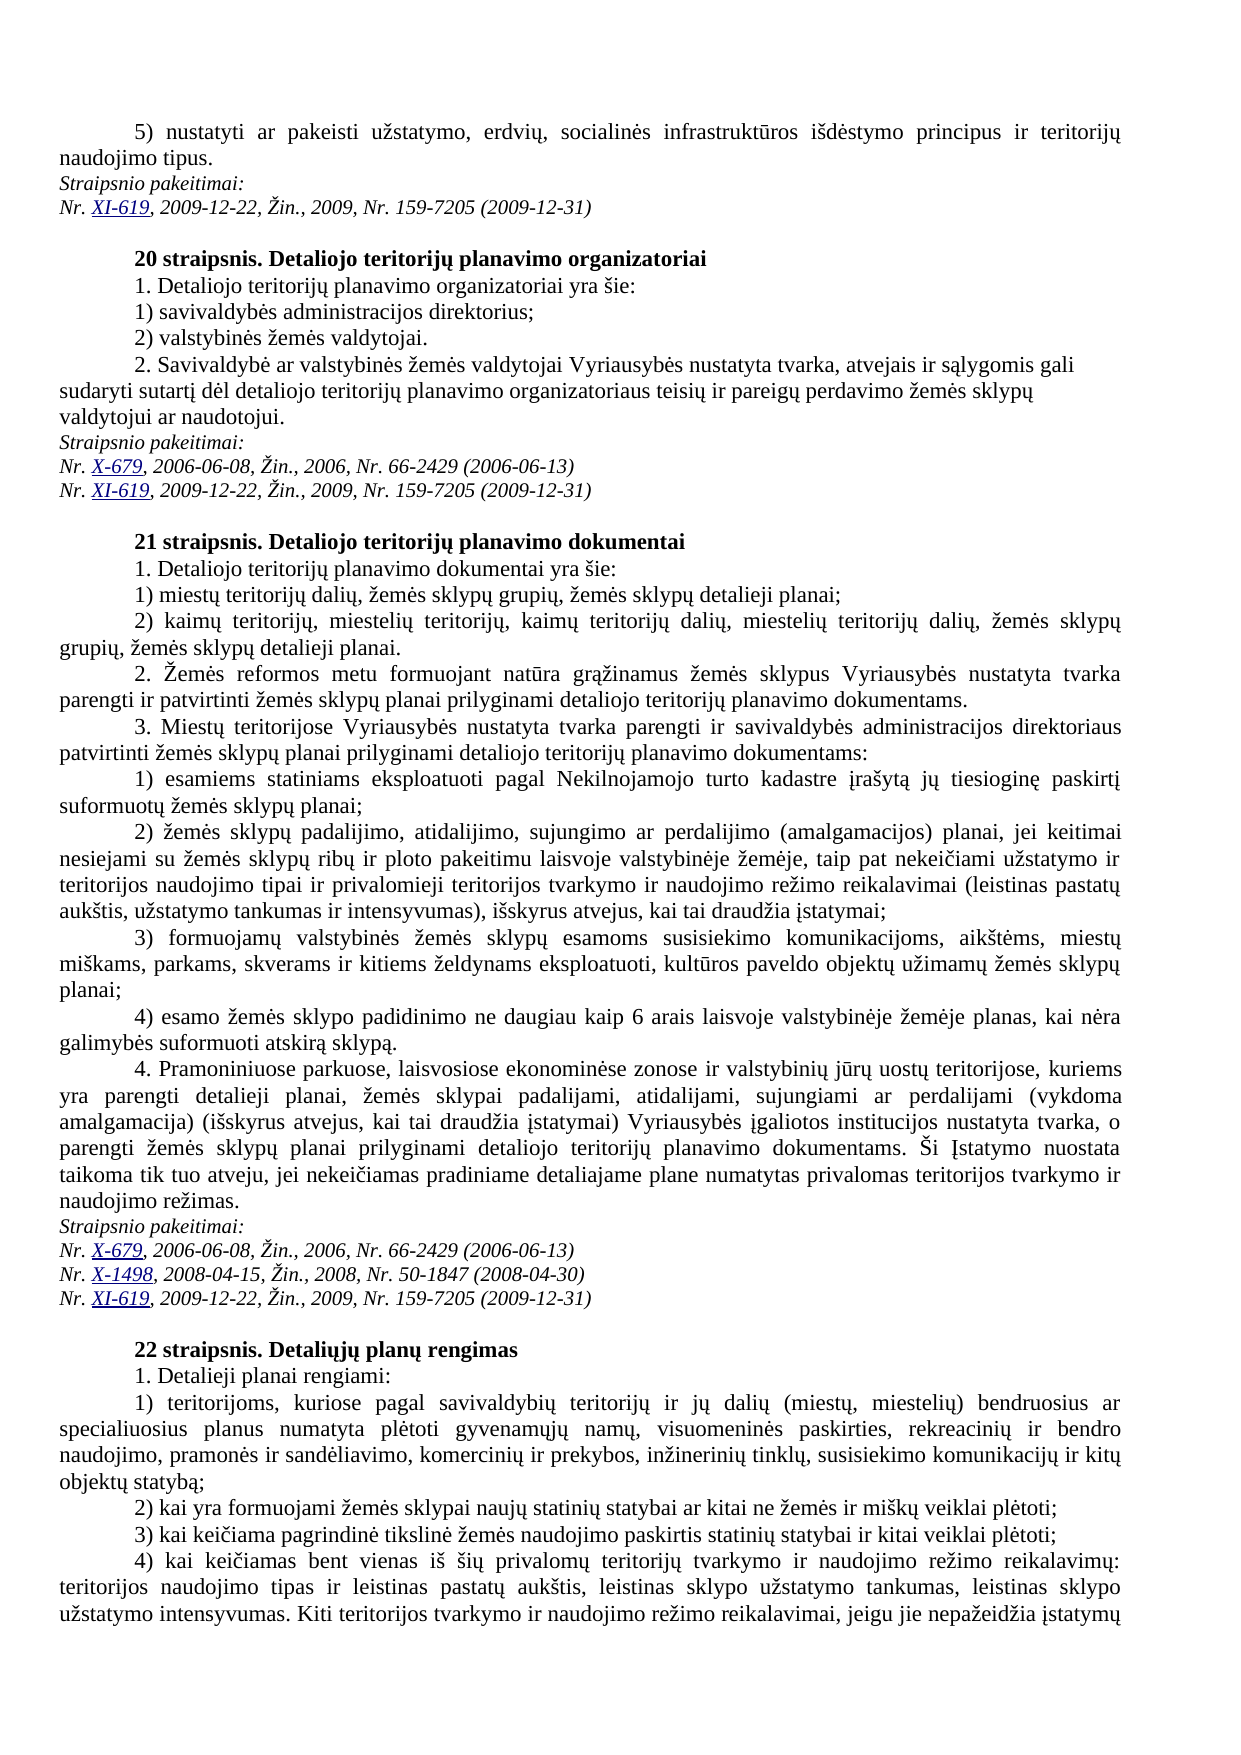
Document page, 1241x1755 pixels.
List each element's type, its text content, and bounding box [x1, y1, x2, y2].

text 1) teritorijoms, kuriose pagal savivaldybių teritorijų ir jų dalių (miestų, miestelių) bendruosius ar specialiuosius planus numatyta plėtoti gyvenamųjų namų, visuomeninės paskirties, rekreacinių ir bendro naudojimo, pramonės ir sandėliavimo, komercinių ir prekybos, inžinerinių tinklų, susisiekimo komunikacijų ir kitų objektų statybą; [59, 1389, 1122, 1494]
text 1) savivaldybės administracijos direktorius; [59, 298, 1122, 324]
text 2) žemės sklypų padalijimo, atidalijimo, sujungimo ar perdalijimo (amalgamacijos) planai, jei keitimai nesiejami su žemės sklypų ribų ir ploto pakeitimu laisvoje valstybinėje žemėje, taip pat nekeičiami užstatymo ir teritorijos naudojimo tipai ir privalomieji teritorijos tvarkymo ir naudojimo režimo reikalavimai (leistinas pastatų aukštis, užstatymo tankumas ir intensyvumas), išskyrus atvejus, kai tai draudžia įstatymai; [59, 818, 1122, 924]
text Nr. X-1498, 2008-04-15, Žin., 2008, Nr. 50-1847 (2008-04-30) [59, 1262, 1122, 1286]
text 3. Miestų teritorijose Vyriausybės nustatyta tvarka parengti ir savivaldybės administracijos direktoriaus patvirtinti žemės sklypų planai prilyginami detaliojo teritorijų planavimo dokumentams: [59, 713, 1122, 766]
text Nr. XI-619, 2009-12-22, Žin., 2009, Nr. 159-7205 (2009-12-31) [59, 1286, 1122, 1310]
text 1. Detaliojo teritorijų planavimo dokumentai yra šie: [59, 555, 1122, 581]
text 1) miestų teritorijų dalių, žemės sklypų grupių, žemės sklypų detalieji planai; [59, 581, 1122, 607]
text Nr. X-679, 2006-06-08, Žin., 2006, Nr. 66-2429 (2006-06-13) [59, 454, 1122, 478]
text 1) esamiems statiniams eksploatuoti pagal Nekilnojamojo turto kadastre įrašytą jų tiesioginę paskirtį suformuotų žemės sklypų planai; [59, 766, 1122, 818]
text 2) kai yra formuojami žemės sklypai naujų statinių statybai ar kitai ne žemės ir miškų veiklai plėtoti; [59, 1494, 1122, 1521]
text 5) nustatyti ar pakeisti užstatymo, erdvių, socialinės infrastruktūros išdėstymo principus ir teritorijų naudojimo tipus. [59, 118, 1122, 171]
text 3) formuojamų valstybinės žemės sklypų esamoms susisiekimo komunikacijoms, aikštėms, miestų miškams, parkams, skverams ir kitiems želdynams eksploatuoti, kultūros paveldo objektų užimamų žemės sklypų planai; [59, 924, 1122, 1003]
text Straipsnio pakeitimai: [59, 430, 1122, 454]
text 4) kai keičiamas bent vienas iš šių privalomų teritorijų tvarkymo ir naudojimo režimo reikalavimų: teritorijos naudojimo tipas ir leistinas pastatų aukštis, leistinas sklypo užstatymo tankumas, leistinas sklypo užstatymo intensyvumas. Kiti teritorijos tvarkymo ir naudojimo režimo reikalavimai, jeigu jie nepažeidžia įstatymų [59, 1547, 1122, 1626]
text Nr. XI-619, 2009-12-22, Žin., 2009, Nr. 159-7205 (2009-12-31) [59, 478, 1122, 502]
text 2. Žemės reformos metu formuojant natūra grąžinamus žemės sklypus Vyriausybės nustatyta tvarka parengti ir patvirtinti žemės sklypų planai prilyginami detaliojo teritorijų planavimo dokumentams. [59, 660, 1122, 713]
text 2) kaimų teritorijų, miestelių teritorijų, kaimų teritorijų dalių, miestelių teritorijų dalių, žemės sklypų grupių, žemės sklypų detalieji planai. [59, 607, 1122, 660]
text Straipsnio pakeitimai: [59, 171, 1122, 195]
text 1. Detaliojo teritorijų planavimo organizatoriai yra šie: [59, 272, 1122, 298]
text 3) kai keičiama pagrindinė tikslinė žemės naudojimo paskirtis statinių statybai ir kitai veiklai plėtoti; [59, 1521, 1122, 1547]
text 21 straipsnis. Detaliojo teritorijų planavimo dokumentai [59, 528, 1122, 555]
text Nr. X-679, 2006-06-08, Žin., 2006, Nr. 66-2429 (2006-06-13) [59, 1238, 1122, 1262]
text 1. Detalieji planai rengiami: [59, 1362, 1122, 1389]
text 2. Savivaldybė ar valstybinės žemės valdytojai Vyriausybės nustatyta tvarka, atvejais ir sąlygomis gali sudaryti sutartį dėl detaliojo teritorijų planavimo organizatoriaus teisių ir pareigų perdavimo žemės sklypų valdytojui ar naudotojui. [59, 351, 1122, 430]
text 22 straipsnis. Detaliųjų planų rengimas [59, 1336, 1122, 1362]
text Nr. XI-619, 2009-12-22, Žin., 2009, Nr. 159-7205 (2009-12-31) [59, 195, 1122, 219]
text 4) esamo žemės sklypo padidinimo ne daugiau kaip 6 arais laisvoje valstybinėje žemėje planas, kai nėra galimybės suformuoti atskirą sklypą. [59, 1003, 1122, 1055]
text Straipsnio pakeitimai: [59, 1213, 1122, 1238]
text 2) valstybinės žemės valdytojai. [59, 324, 1122, 351]
text 20 straipsnis. Detaliojo teritorijų planavimo organizatoriai [59, 245, 1122, 272]
text 4. Pramoniniuose parkuose, laisvosiose ekonominėse zonose ir valstybinių jūrų uostų teritorijose, kuriems yra parengti detalieji planai, žemės sklypai padalijami, atidalijami, sujungiami ar perdalijami (vykdoma amalgamacija) (išskyrus atvejus, kai tai draudžia įstatymai) Vyriausybės įgaliotos institucijos nustatyta tvarka, o parengti žemės sklypų planai prilyginami detaliojo teritorijų planavimo dokumentams. Ši Įstatymo nuostata taikoma tik tuo atveju, jei nekeičiamas pradiniame detaliajame plane numatytas privalomas teritorijos tvarkymo ir naudojimo režimas. [59, 1055, 1122, 1213]
